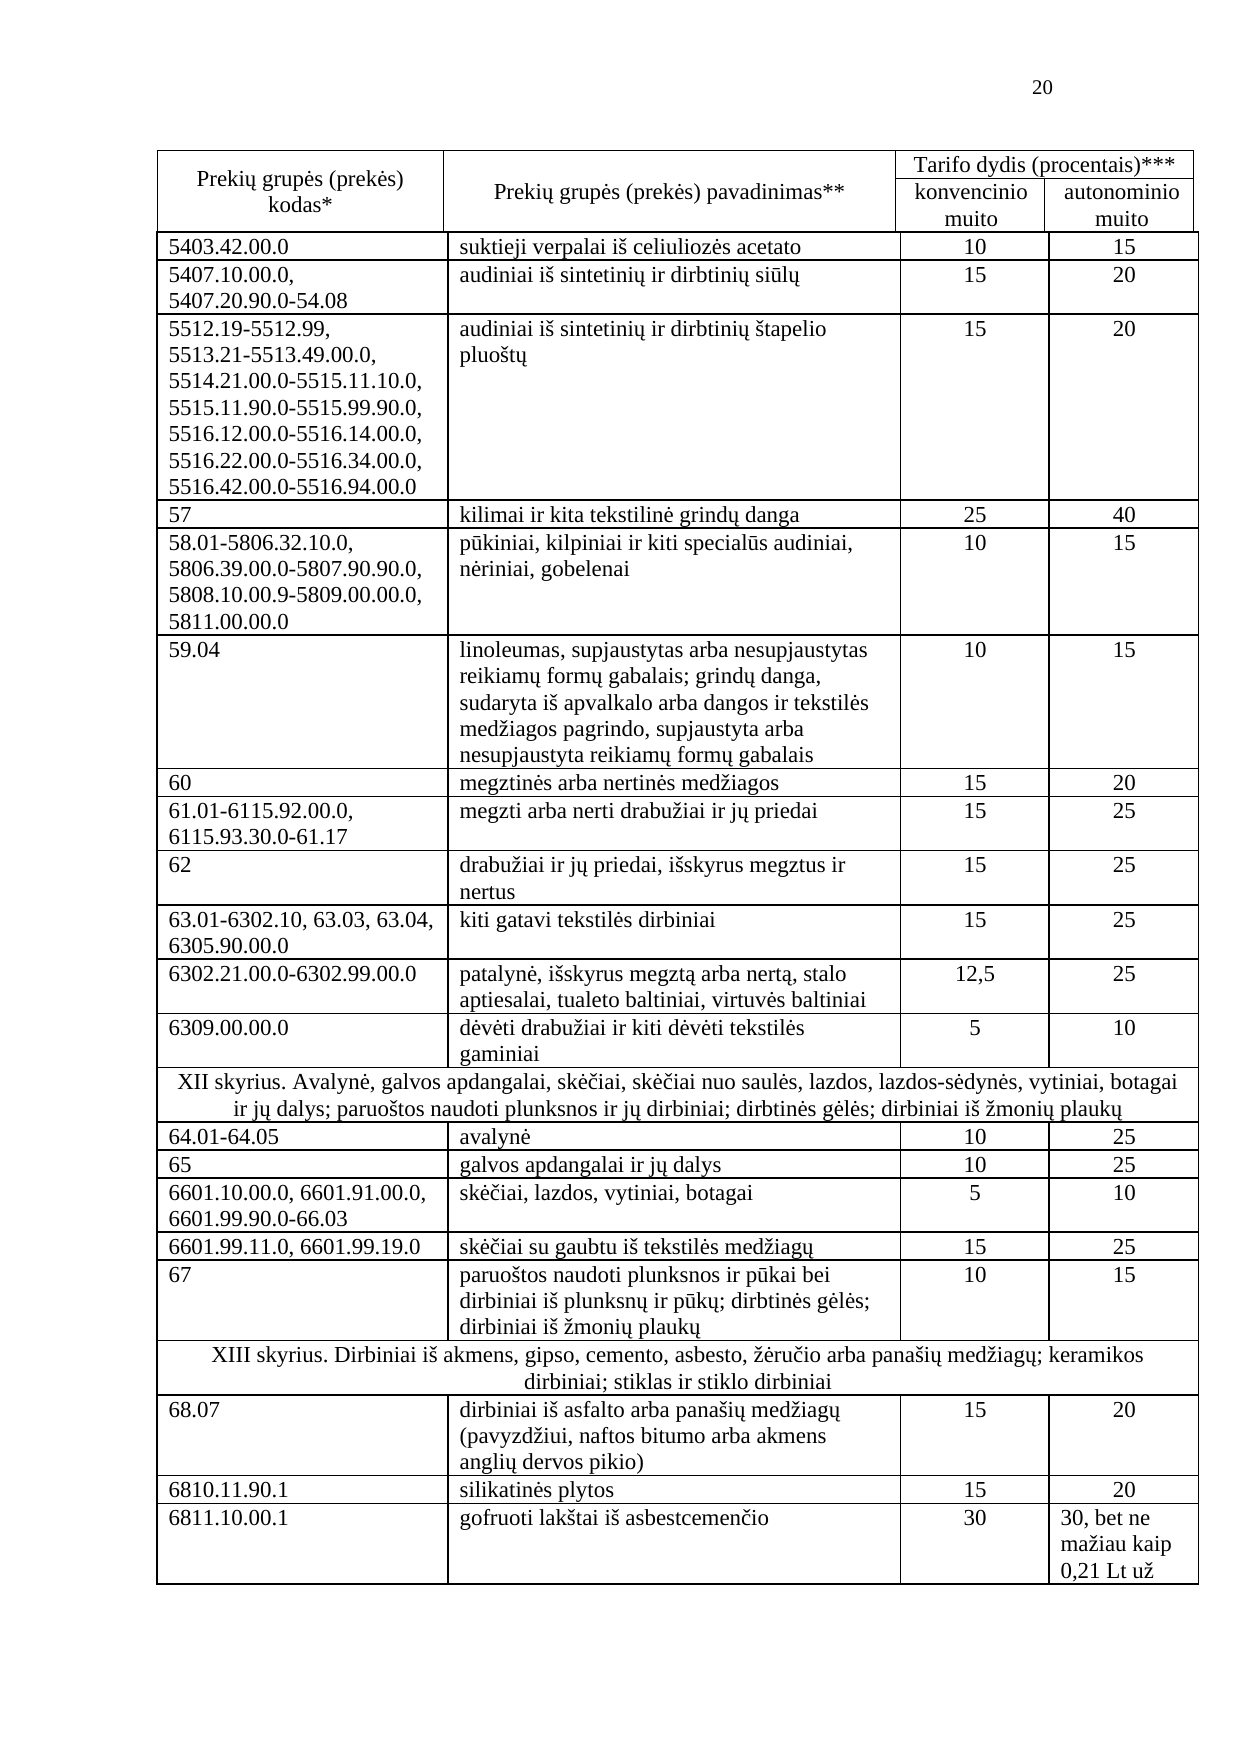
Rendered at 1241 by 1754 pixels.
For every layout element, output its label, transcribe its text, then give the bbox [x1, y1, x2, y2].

table_cell skėčiai su gaubtu iš tekstilės medžiagų [449, 1233, 900, 1259]
table_cell paruoštos naudoti plunksnos ir pūkai bei dirbiniai iš plunksnų ir pūkų; dirbtinės gėlės; dirbiniai iš žmonių plaukų [449, 1261, 900, 1340]
table_header Prekių grupės (prekės) pavadinimas** [444, 151, 895, 231]
table_cell 67 [158, 1261, 447, 1340]
table_cell 6601.10.00.0, 6601.91.00.0, 6601.99.90.0-66.03 [158, 1179, 447, 1231]
table_cell 65 [158, 1151, 447, 1177]
table_cell 5407.10.00.0, 5407.20.90.0-54.08 [158, 261, 447, 313]
table_cell 25 [1050, 1233, 1198, 1259]
table_cell 64.01-64.05 [158, 1123, 447, 1149]
table_cell XII skyrius. Avalynė, galvos apdangalai, skėčiai, skėčiai nuo saulės, lazdos, lazdos-sėdynės, vytiniai, botagai ir jų dalys; paruoštos naudoti plunksnos ir jų dirbiniai; dirbtinės gėlės; dirbiniai iš žmonių plaukų [158, 1068, 1198, 1121]
table_cell 20 [1050, 261, 1198, 313]
table_cell 5 [901, 1014, 1048, 1067]
table_cell audiniai iš sintetinių ir dirbtinių štapelio pluoštų [449, 315, 900, 499]
table_cell kilimai ir kita tekstilinė grindų danga [449, 501, 900, 527]
table_cell 58.01-5806.32.10.0, 5806.39.00.0-5807.90.90.0, 5808.10.00.9-5809.00.00.0, 5811.00.00.0 [158, 529, 447, 634]
table_cell 30 [901, 1504, 1048, 1583]
table_cell 25 [1050, 1151, 1198, 1177]
table_cell 10 [901, 529, 1048, 634]
table_cell 25 [1050, 960, 1198, 1013]
table_cell 25 [1050, 797, 1198, 850]
table_cell 12,5 [901, 960, 1048, 1013]
table_cell 10 [901, 1123, 1048, 1149]
table_cell 15 [901, 261, 1048, 313]
table_cell 20 [1050, 1476, 1198, 1503]
table_cell audiniai iš sintetinių ir dirbtinių siūlų [449, 261, 900, 313]
table_cell 6810.11.90.1 [158, 1476, 447, 1503]
table_cell 5 [901, 1179, 1048, 1231]
table_cell 63.01-6302.10, 63.03, 63.04, 6305.90.00.0 [158, 906, 447, 958]
table_cell 62 [158, 851, 447, 904]
table_cell patalynė, išskyrus megztą arba nertą, stalo aptiesalai, tualeto baltiniai, virtuvės baltiniai [449, 960, 900, 1013]
table_cell 30, bet ne mažiau kaip 0,21 Lt už [1050, 1504, 1198, 1583]
table_cell 15 [901, 851, 1048, 904]
table_cell 25 [1050, 851, 1198, 904]
table_cell 10 [1050, 1014, 1198, 1067]
table_cell 15 [901, 1476, 1048, 1503]
table_cell silikatinės plytos [449, 1476, 900, 1503]
table_cell 40 [1050, 501, 1198, 527]
table_cell 15 [901, 906, 1048, 958]
table_cell 60 [158, 769, 447, 796]
table_cell 15 [901, 1233, 1048, 1259]
table_cell 20 [1050, 769, 1198, 796]
table_cell megzti arba nerti drabužiai ir jų priedai [449, 797, 900, 850]
table_cell 15 [1050, 233, 1198, 259]
table_cell linoleumas, supjaustytas arba nesupjaustytas reikiamų formų gabalais; grindų danga, sudaryta iš apvalkalo arba dangos ir tekstilės medžiagos pagrindo, supjaustyta arba nesupjaustyta reikiamų formų gabalais [449, 636, 900, 768]
table_cell 59.04 [158, 636, 447, 768]
table_cell 15 [1050, 1261, 1198, 1340]
table_cell 25 [1050, 906, 1198, 958]
table_cell galvos apdangalai ir jų dalys [449, 1151, 900, 1177]
table_cell 61.01-6115.92.00.0, 6115.93.30.0-61.17 [158, 797, 447, 850]
table_cell 15 [1050, 529, 1198, 634]
table_cell 10 [901, 1261, 1048, 1340]
table_cell 25 [901, 501, 1048, 527]
table_cell gofruoti lakštai iš asbestcemenčio [449, 1504, 900, 1583]
table_cell 6302.21.00.0-6302.99.00.0 [158, 960, 447, 1013]
table_cell drabužiai ir jų priedai, išskyrus megztus ir nertus [449, 851, 900, 904]
table_cell XIII skyrius. Dirbiniai iš akmens, gipso, cemento, asbesto, žėručio arba panašių medžiagų; keramikos dirbiniai; stiklas ir stiklo dirbiniai [158, 1341, 1198, 1394]
table_cell 10 [901, 636, 1048, 768]
table_cell 68.07 [158, 1396, 447, 1475]
table_cell 6811.10.00.1 [158, 1504, 447, 1583]
table_cell 10 [1050, 1179, 1198, 1231]
table_cell skėčiai, lazdos, vytiniai, botagai [449, 1179, 900, 1231]
table_cell 15 [901, 315, 1048, 499]
table_header Prekių grupės (prekės) kodas* [158, 151, 443, 231]
table_cell konvencinio muito [896, 179, 1044, 231]
table_cell 57 [158, 501, 447, 527]
table_cell 10 [901, 233, 1048, 259]
table_cell 20 [1050, 315, 1198, 499]
table_cell pūkiniai, kilpiniai ir kiti specialūs audiniai, nėriniai, gobelenai [449, 529, 900, 634]
table_cell 6309.00.00.0 [158, 1014, 447, 1067]
table_cell 5512.19-5512.99, 5513.21-5513.49.00.0, 5514.21.00.0-5515.11.10.0, 5515.11.90.0-5515.99.90.0, 5516.12.00.0-5516.14.00.0, 5516.22.00.0-5516.34.00.0, 5516.42.00.0-5516.94.00.0 [158, 315, 447, 499]
table_cell 15 [901, 769, 1048, 796]
table_cell dėvėti drabužiai ir kiti dėvėti tekstilės gaminiai [449, 1014, 900, 1067]
table_cell kiti gatavi tekstilės dirbiniai [449, 906, 900, 958]
table_cell [1194, 178, 1198, 231]
table_cell 6601.99.11.0, 6601.99.19.0 [158, 1233, 447, 1259]
table_cell 15 [901, 797, 1048, 850]
table_header [1194, 150, 1198, 177]
table_cell 25 [1050, 1123, 1198, 1149]
table_cell dirbiniai iš asfalto arba panašių medžiagų (pavyzdžiui, naftos bitumo arba akmens anglių dervos pikio) [449, 1396, 900, 1475]
table_cell megztinės arba nertinės medžiagos [449, 769, 900, 796]
table_cell 5403.42.00.0 [158, 233, 447, 259]
table_cell autonominio muito [1045, 179, 1193, 231]
table_cell 10 [901, 1151, 1048, 1177]
table_header Tarifo dydis (procentais)*** [896, 151, 1193, 177]
table_cell suktieji verpalai iš celiuliozės acetato [449, 233, 900, 259]
table_cell 15 [1050, 636, 1198, 768]
table_cell 20 [1050, 1396, 1198, 1475]
table_cell avalynė [449, 1123, 900, 1149]
table_cell 15 [901, 1396, 1048, 1475]
